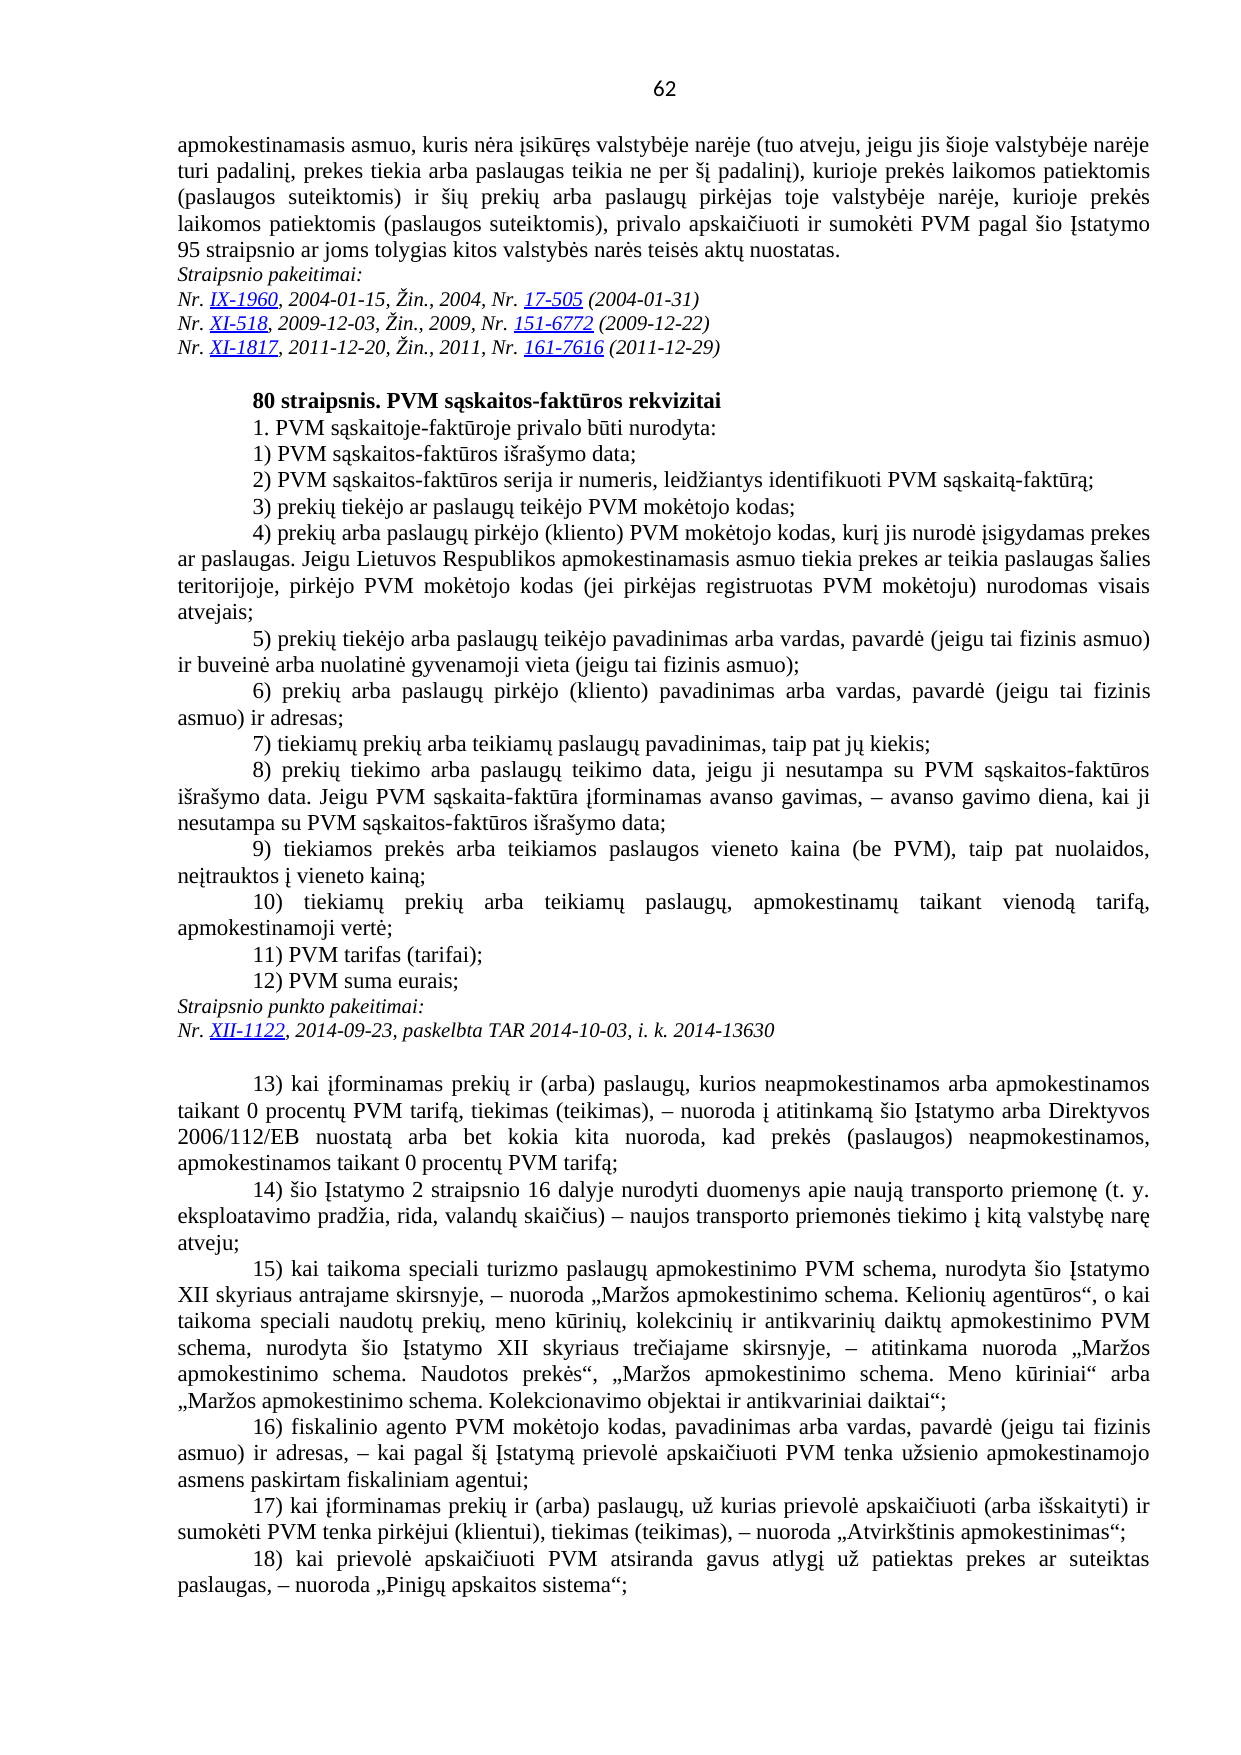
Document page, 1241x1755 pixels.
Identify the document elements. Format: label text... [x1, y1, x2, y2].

text Nr. XI-1817, 2011-12-20, Žin., 2011, Nr. 161-7616 (2011-12-29) [177, 334, 1152, 359]
text 17) kai įforminamas prekių ir (arba) paslaugų, už kurias prievolė apskaičiuoti (arba išskaityti) ir sumokėti PVM tenka pirkėjui (klientui), tiekimas (teikimas), – nuoroda „Atvirkštinis apmokestinimas“; [177, 1492, 1152, 1545]
text 14) šio Įstatymo 2 straipsnio 16 dalyje nurodyti duomenys apie naują transporto priemonę (t. y. eksploatavimo pradžia, rida, valandų skaičius) – naujos transporto priemonės tiekimo į kitą valstybę narę atveju; [177, 1176, 1152, 1255]
text 6) prekių arba paslaugų pirkėjo (kliento) pavadinimas arba vardas, pavardė (jeigu tai fizinis asmuo) ir adresas; [177, 677, 1152, 730]
text Nr. XI-518, 2009-12-03, Žin., 2009, Nr. 151-6772 (2009-12-22) [177, 311, 1152, 334]
text 8) prekių tiekimo arba paslaugų teikimo data, jeigu ji nesutampa su PVM sąskaitos-faktūros išrašymo data. Jeigu PVM sąskaita-faktūra įforminamas avanso gavimas, – avanso gavimo diena, kai ji nesutampa su PVM sąskaitos-faktūros išrašymo data; [177, 756, 1152, 835]
text 13) kai įforminamas prekių ir (arba) paslaugų, kurios neapmokestinamos arba apmokestinamos taikant 0 procentų PVM tarifą, tiekimas (teikimas), – nuoroda į atitinkamą šio Įstatymo arba Direktyvos 2006/112/EB nuostatą arba bet kokia kita nuoroda, kad prekės (paslaugos) neapmokestinamos, apmokestinamos taikant 0 procentų PVM tarifą; [177, 1070, 1152, 1176]
text apmokestinamasis asmuo, kuris nėra įsikūręs valstybėje narėje (tuo atveju, jeigu jis šioje valstybėje narėje turi padalinį, prekes tiekia arba paslaugas teikia ne per šį padalinį), kurioje prekės laikomos patiektomis (paslaugos suteiktomis) ir šių prekių arba paslaugų pirkėjas toje valstybėje narėje, kurioje prekės laikomos patiektomis (paslaugos suteiktomis), privalo apskaičiuoti ir sumokėti PVM pagal šio Įstatymo 95 straipsnio ar joms tolygias kitos valstybės narės teisės aktų nuostatas. [177, 131, 1152, 262]
text 10) tiekiamų prekių arba teikiamų paslaugų, apmokestinamų taikant vienodą tarifą, apmokestinamoji vertė; [177, 888, 1152, 941]
text 1. PVM sąskaitoje-faktūroje privalo būti nurodyta: [177, 414, 1152, 440]
text 5) prekių tiekėjo arba paslaugų teikėjo pavadinimas arba vardas, pavardė (jeigu tai fizinis asmuo) ir buveinė arba nuolatinė gyvenamoji vieta (jeigu tai fizinis asmuo); [177, 624, 1152, 677]
text 12) PVM suma eurais; [177, 967, 1152, 993]
text 16) fiskalinio agento PVM mokėtojo kodas, pavadinimas arba vardas, pavardė (jeigu tai fizinis asmuo) ir adresas, – kai pagal šį Įstatymą prievolė apskaičiuoti PVM tenka užsienio apmokestinamojo asmens paskirtam fiskaliniam agentui; [177, 1413, 1152, 1492]
text Nr. IX-1960, 2004-01-15, Žin., 2004, Nr. 17-505 (2004-01-31) [177, 286, 1152, 311]
text 18) kai prievolė apskaičiuoti PVM atsiranda gavus atlygį už patiektas prekes ar suteiktas paslaugas, – nuoroda „Pinigų apskaitos sistema“; [177, 1545, 1152, 1597]
text 80 straipsnis. PVM sąskaitos-faktūros rekvizitai [177, 387, 1152, 414]
text 7) tiekiamų prekių arba teikiamų paslaugų pavadinimas, taip pat jų kiekis; [177, 730, 1152, 756]
text Nr. XII-1122, 2014-09-23, paskelbta TAR 2014-10-03, i. k. 2014-13630 [177, 1018, 1152, 1042]
text 1) PVM sąskaitos-faktūros išrašymo data; [177, 440, 1152, 466]
text Straipsnio punkto pakeitimai: [177, 993, 1152, 1018]
text 15) kai taikoma speciali turizmo paslaugų apmokestinimo PVM schema, nurodyta šio Įstatymo XII skyriaus antrajame skirsnyje, – nuoroda „Maržos apmokestinimo schema. Kelionių agentūros“, o kai taikoma speciali naudotų prekių, meno kūrinių, kolekcinių ir antikvarinių daiktų apmokestinimo PVM schema, nurodyta šio Įstatymo XII skyriaus trečiajame skirsnyje, – atitinkama nuoroda „Maržos apmokestinimo schema. Naudotos prekės“, „Maržos apmokestinimo schema. Meno kūriniai“ arba „Maržos apmokestinimo schema. Kolekcionavimo objektai ir antikvariniai daiktai“; [177, 1255, 1152, 1413]
text 11) PVM tarifas (tarifai); [177, 941, 1152, 967]
text 2) PVM sąskaitos-faktūros serija ir numeris, leidžiantys identifikuoti PVM sąskaitą-faktūrą; [177, 466, 1152, 493]
text Straipsnio pakeitimai: [177, 262, 1152, 286]
text 9) tiekiamos prekės arba teikiamos paslaugos vieneto kaina (be PVM), taip pat nuolaidos, neįtrauktos į vieneto kainą; [177, 835, 1152, 888]
text 4) prekių arba paslaugų pirkėjo (kliento) PVM mokėtojo kodas, kurį jis nurodė įsigydamas prekes ar paslaugas. Jeigu Lietuvos Respublikos apmokestinamasis asmuo tiekia prekes ar teikia paslaugas šalies teritorijoje, pirkėjo PVM mokėtojo kodas (jei pirkėjas registruotas PVM mokėtoju) nurodomas visais atvejais; [177, 519, 1152, 624]
text 3) prekių tiekėjo ar paslaugų teikėjo PVM mokėtojo kodas; [177, 493, 1152, 519]
